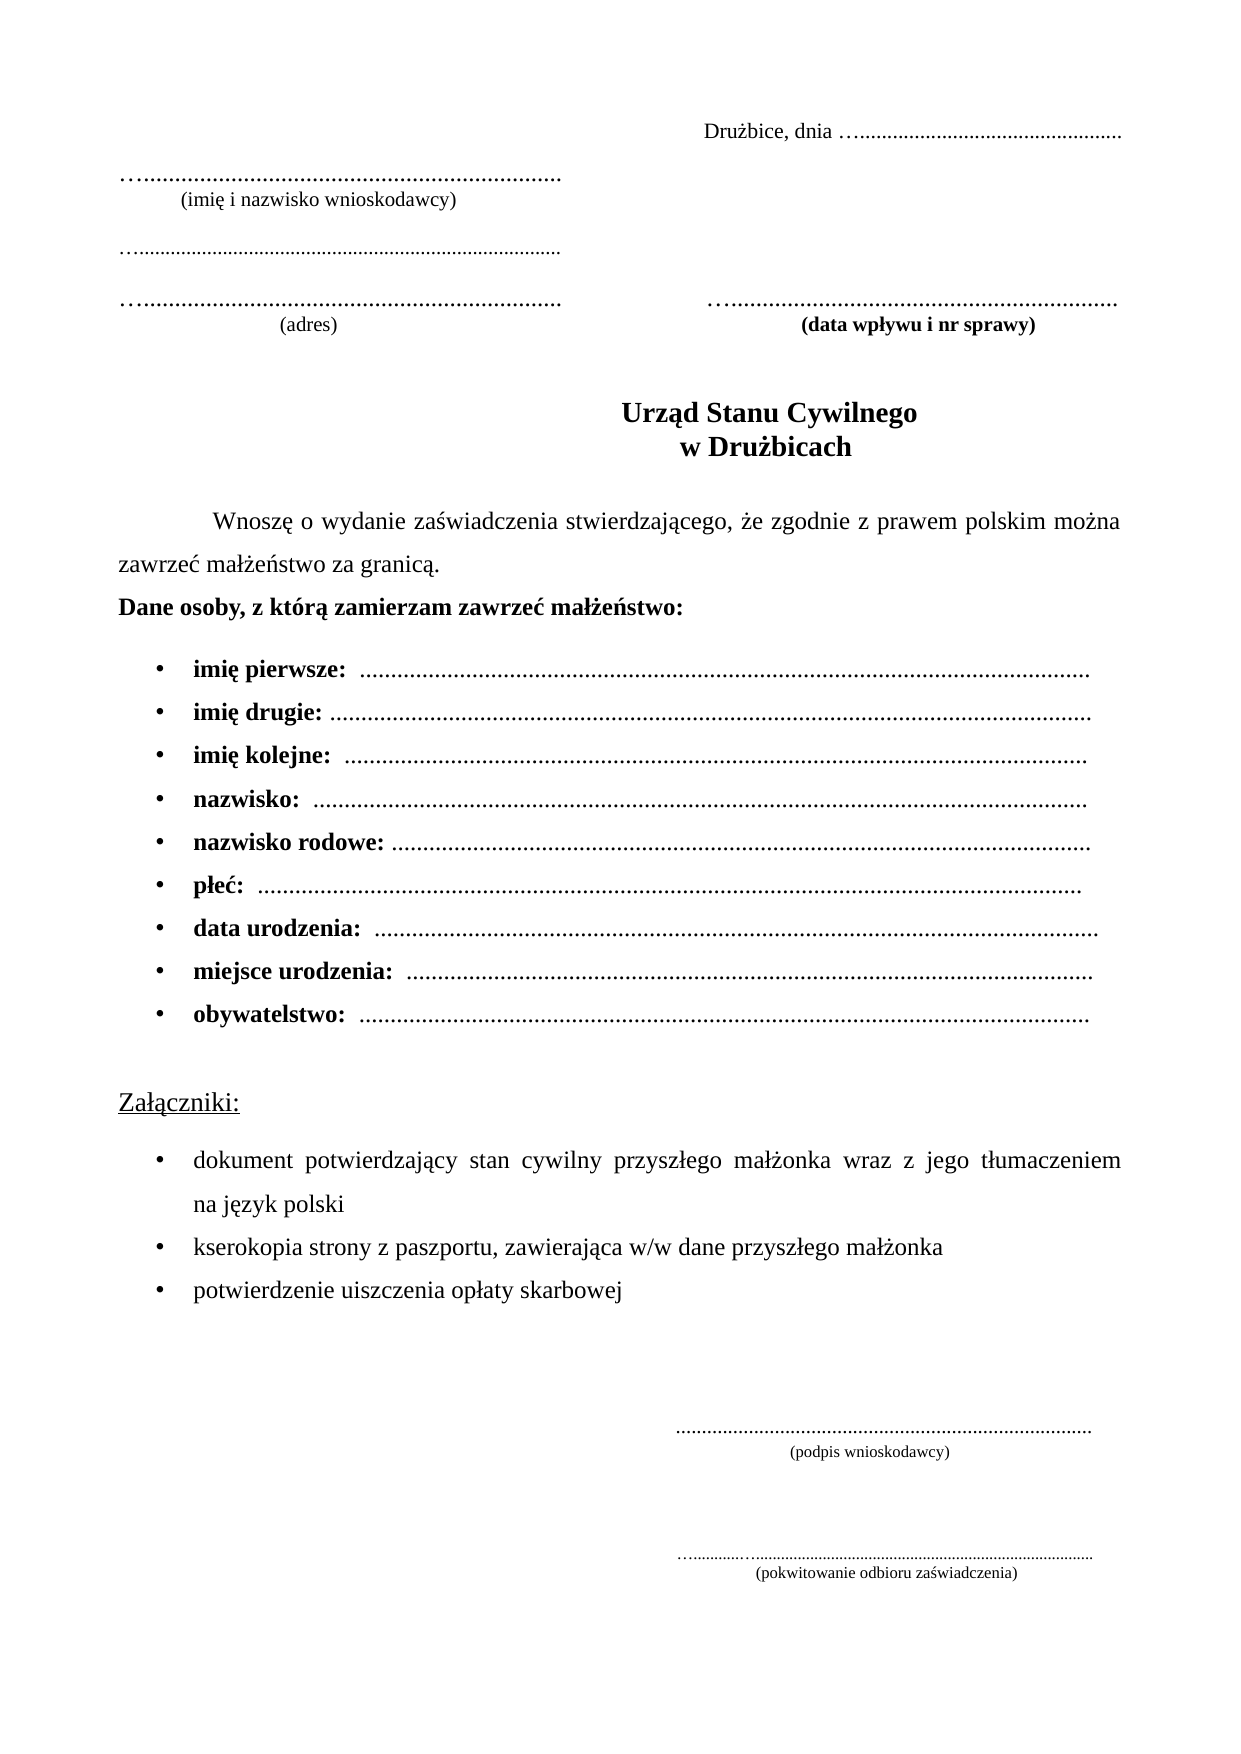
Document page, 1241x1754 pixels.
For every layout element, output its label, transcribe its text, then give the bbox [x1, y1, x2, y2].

list imię kolejne: ....................................................................................................................... [156, 741, 1122, 769]
text w Drużbicach [118, 429, 1122, 463]
text (imię i nazwisko wnioskodawcy) [118, 186, 1122, 211]
text …................................................................... [118, 158, 1122, 186]
list dokument potwierdzający stan cywilny przyszłego małżonka wraz z jego tłumaczeniem na język polski [156, 1146, 1122, 1217]
list miejsce urodzenia: .............................................................................................................. [156, 956, 1122, 985]
text (pokwitowanie odbioru zaświadczenia) [118, 1563, 1122, 1582]
text Drużbice, dnia …................................................ [118, 118, 1122, 143]
text …................................................................... ….............................................................. [118, 283, 1122, 311]
text …...........…................................................................................. [118, 1544, 1122, 1563]
list obywatelstwo: ..................................................................................................................... [156, 999, 1122, 1028]
list płeć: .................................................................................................................................... [156, 870, 1122, 899]
text Urząd Stanu Cywilnego [118, 396, 1122, 429]
list nazwisko rodowe: ................................................................................................................ [156, 827, 1122, 856]
text Załączniki: [118, 1086, 1122, 1117]
list data urodzenia: .................................................................................................................... [156, 913, 1122, 942]
text …................................................................................. [118, 234, 1122, 259]
text (podpis wnioskodawcy) [118, 1438, 1122, 1462]
text (adres) (data wpływu i nr sprawy) [118, 311, 1122, 336]
list nazwisko: ............................................................................................................................ [156, 784, 1122, 812]
list imię pierwsze: ..................................................................................................................... [156, 654, 1122, 683]
list imię drugie: .......................................................................................................................... [156, 697, 1122, 726]
text ................................................................................ [118, 1414, 1122, 1438]
list kserokopia strony z paszportu, zawierająca w/w dane przyszłego małżonka [156, 1232, 1122, 1261]
list potwierdzenie uiszczenia opłaty skarbowej [156, 1275, 1122, 1304]
text Dane osoby, z którą zamierzam zawrzeć małżeństwo: [118, 592, 1122, 621]
text Wnoszę o wydanie zaświadczenia stwierdzającego, że zgodnie z prawem polskim można zawrzeć małżeństwo za granicą. [118, 506, 1122, 578]
